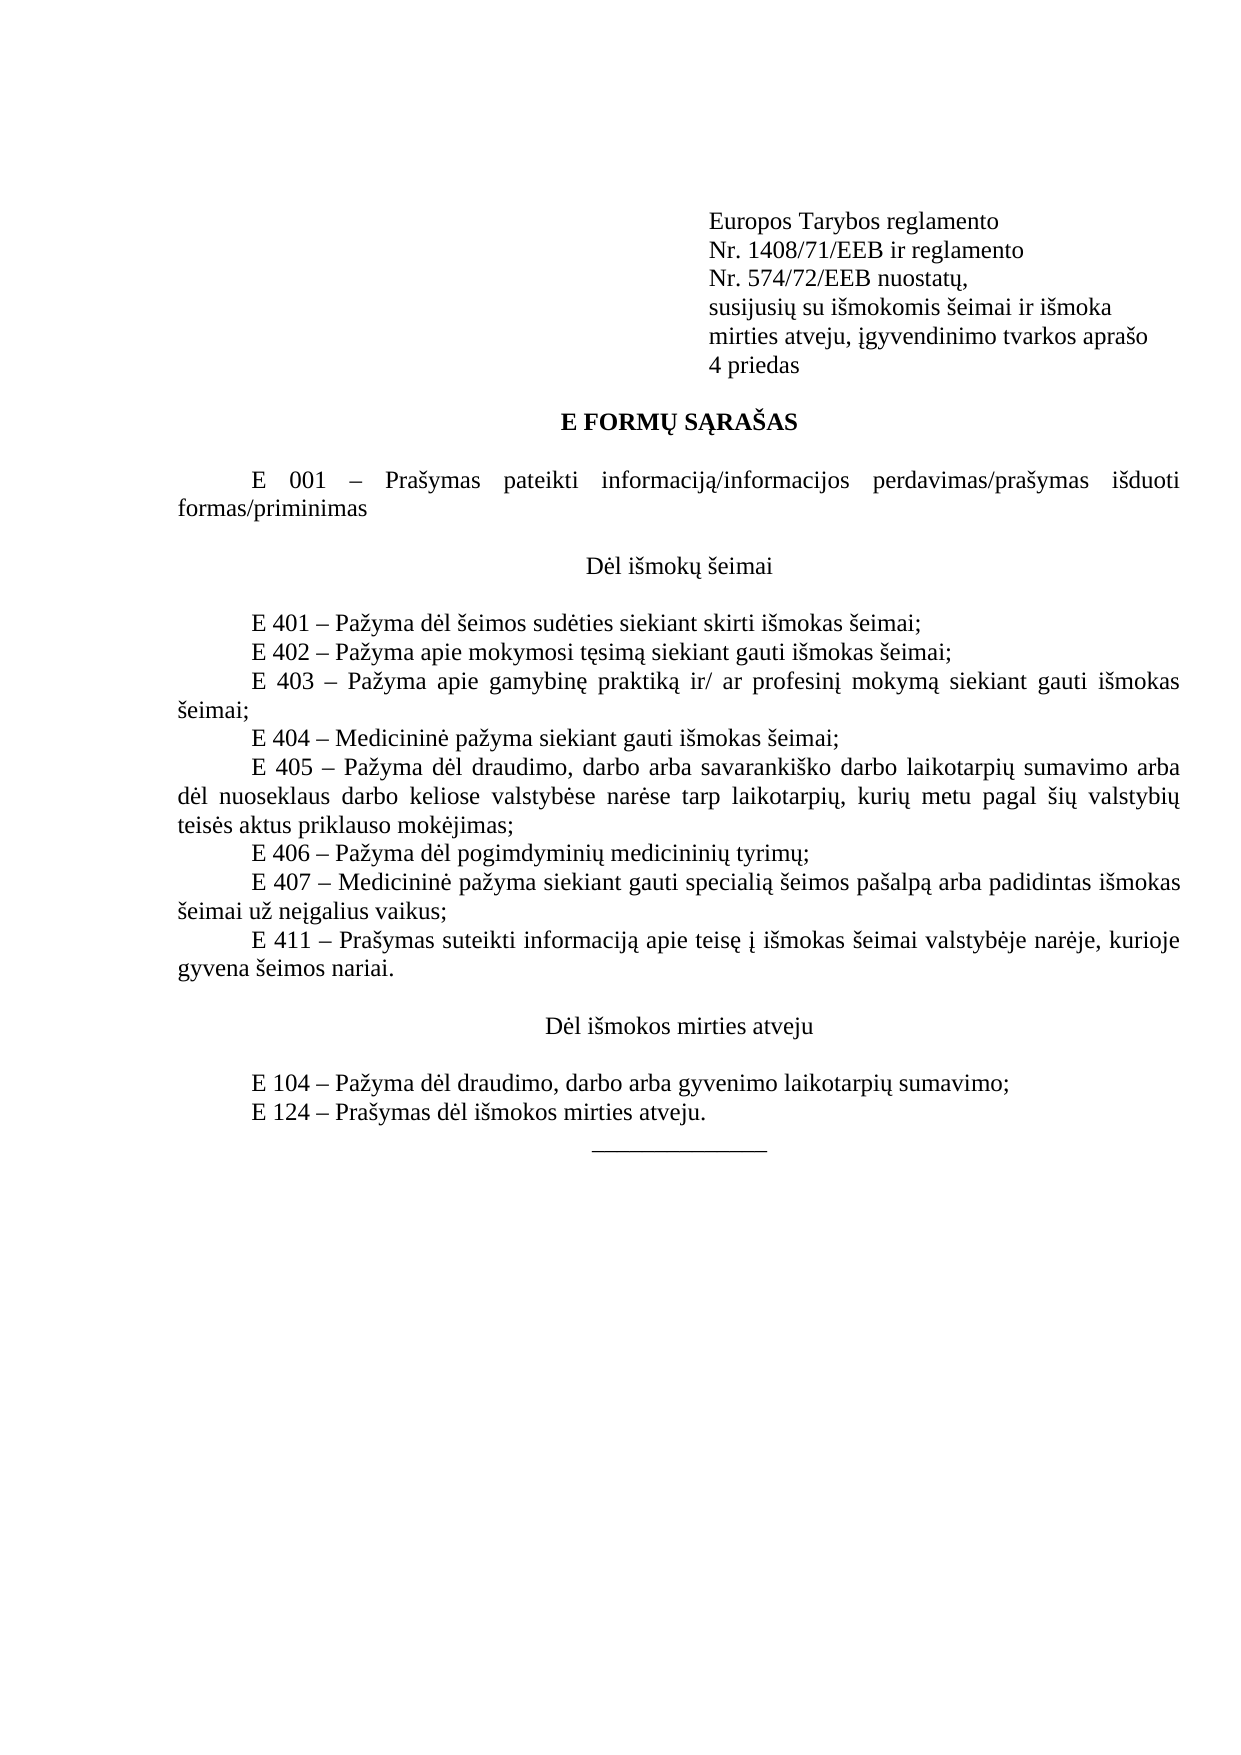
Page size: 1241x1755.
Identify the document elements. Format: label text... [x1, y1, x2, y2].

text ______________ [177, 1126, 1181, 1155]
text E 407 – Medicininė pažyma siekiant gauti specialią šeimos pašalpą arba padidintas išmokas šeimai už neįgalius vaikus; [177, 867, 1181, 925]
text E 104 – Pažyma dėl draudimo, darbo arba gyvenimo laikotarpių sumavimo; [177, 1068, 1181, 1097]
text E 405 – Pažyma dėl draudimo, darbo arba savarankiško darbo laikotarpių sumavimo arba dėl nuoseklaus darbo keliose valstybėse narėse tarp laikotarpių, kurių metu pagal šių valstybių teisės aktus priklauso mokėjimas; [177, 752, 1181, 838]
text Nr. 1408/71/EEB ir reglamento [177, 235, 1181, 263]
text E 404 – Medicininė pažyma siekiant gauti išmokas šeimai; [177, 723, 1181, 752]
text E 124 – Prašymas dėl išmokos mirties atveju. [177, 1097, 1181, 1126]
text Nr. 574/72/EEB nuostatų, [177, 263, 1181, 292]
text E 401 – Pažyma dėl šeimos sudėties siekiant skirti išmokas šeimai; [177, 608, 1181, 637]
text E 001 – Prašymas pateikti informaciją/informacijos perdavimas/prašymas išduoti formas/priminimas [177, 465, 1181, 522]
text 4 priedas [177, 350, 1181, 378]
text susijusių su išmokomis šeimai ir išmoka [177, 292, 1181, 321]
text mirties atveju, įgyvendinimo tvarkos aprašo [177, 321, 1181, 350]
text Dėl išmokų šeimai [177, 551, 1181, 580]
text E 402 – Pažyma apie mokymosi tęsimą siekiant gauti išmokas šeimai; [177, 637, 1181, 666]
text E formų sąrašas [177, 407, 1181, 436]
text Europos Tarybos reglamento [177, 206, 1181, 235]
text E 403 – Pažyma apie gamybinę praktiką ir/ ar profesinį mokymą siekiant gauti išmokas šeimai; [177, 666, 1181, 723]
text Dėl išmokos mirties atveju [177, 1011, 1181, 1040]
text E 411 – Prašymas suteikti informaciją apie teisę į išmokas šeimai valstybėje narėje, kurioje gyvena šeimos nariai. [177, 925, 1181, 982]
text E 406 – Pažyma dėl pogimdyminių medicininių tyrimų; [177, 838, 1181, 867]
